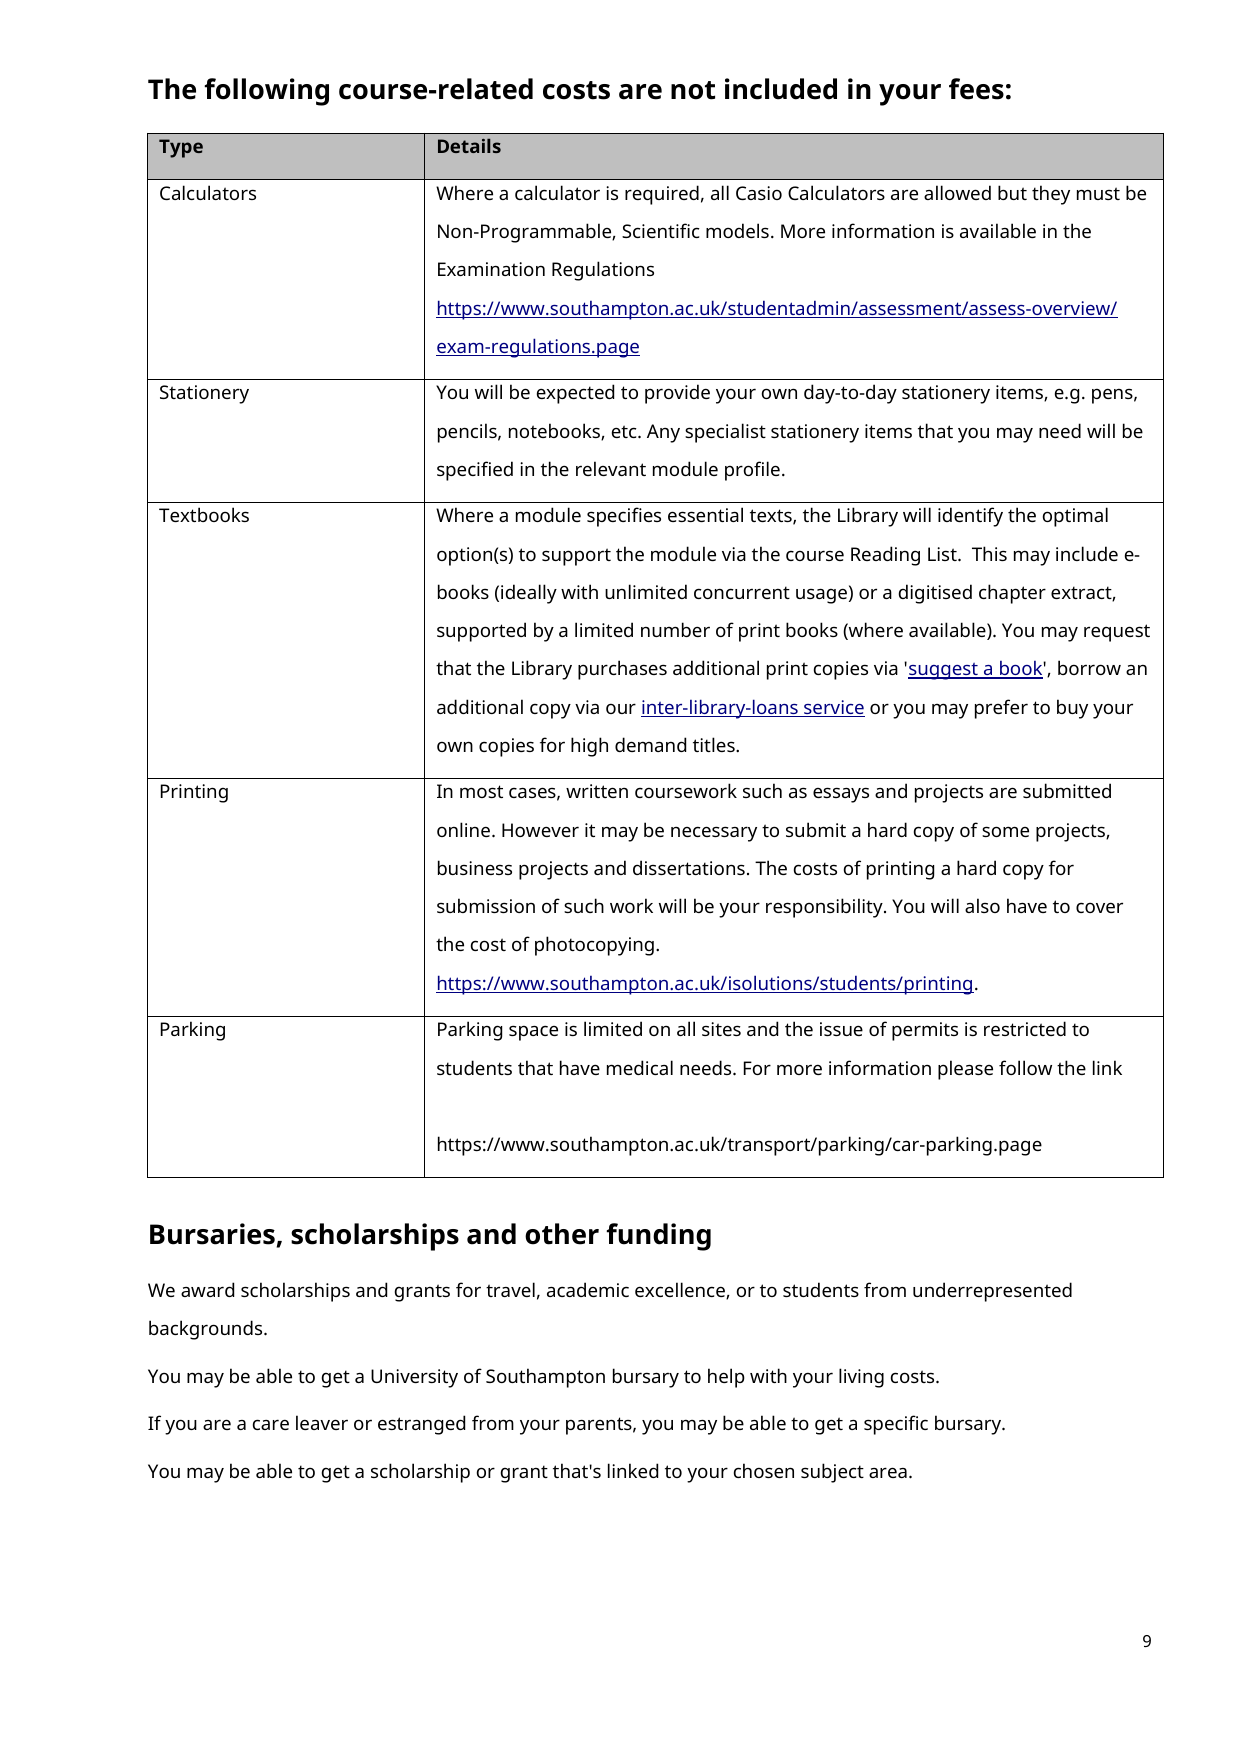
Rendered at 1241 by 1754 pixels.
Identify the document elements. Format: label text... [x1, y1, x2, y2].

text You may be able to get a University of Southampton bursary to help with your living costs. [148, 1363, 1152, 1388]
table_cell You will be expected to provide your own day-to-day stationery items, e.g. pens, pencils, notebooks, etc. Any specialist stationery items that you may need will be specified in the relevant module profile. [425, 380, 1163, 502]
table_cell Where a module specifies essential texts, the Library will identify the optimal option(s) to support the module via the course Reading List. This may include e-books (ideally with unlimited concurrent usage) or a digitised chapter extract, supported by a limited number of print books (where available). You may request that the Library purchases additional print copies via 'suggest a book', borrow an additional copy via our inter-library-loans service or you may prefer to buy your own copies for high demand titles. [425, 503, 1163, 778]
table_cell Calculators [148, 180, 424, 379]
subtitle Bursaries, scholarships and other funding [148, 1216, 1152, 1252]
table_header Type [148, 134, 424, 179]
table_cell Where a calculator is required, all Casio Calculators are allowed but they must be Non-Programmable, Scientific models. More information is available in the Examination Regulations https://www.southampton.ac.uk/studentadmin/assessment/assess-overview/exam-regulations.page [425, 180, 1163, 379]
table_cell Textbooks [148, 503, 424, 778]
table_header Details [425, 134, 1163, 179]
subtitle The following course-related costs are not included in your fees: [148, 71, 1152, 108]
text If you are a care leaver or estranged from your parents, you may be able to get a specific bursary. [148, 1411, 1152, 1436]
text We award scholarships and grants for travel, academic excellence, or to students from underrepresented backgrounds. [148, 1277, 1152, 1341]
table_cell Printing [148, 779, 424, 1016]
text You may be able to get a scholarship or grant that's linked to your chosen subject area. [148, 1458, 1152, 1484]
table_cell Parking space is limited on all sites and the issue of permits is restricted to students that have medical needs. For more information please follow the link https://www.southampton.ac.uk/transport/parking/car-parking.page [425, 1017, 1163, 1177]
table_cell Stationery [148, 380, 424, 502]
table_cell In most cases, written coursework such as essays and projects are submitted online. However it may be necessary to submit a hard copy of some projects, business projects and dissertations. The costs of printing a hard copy for submission of such work will be your responsibility. You will also have to cover the cost of photocopying. https://www.southampton.ac.uk/isolutions/students/printing. [425, 779, 1163, 1016]
table_cell Parking [148, 1017, 424, 1177]
